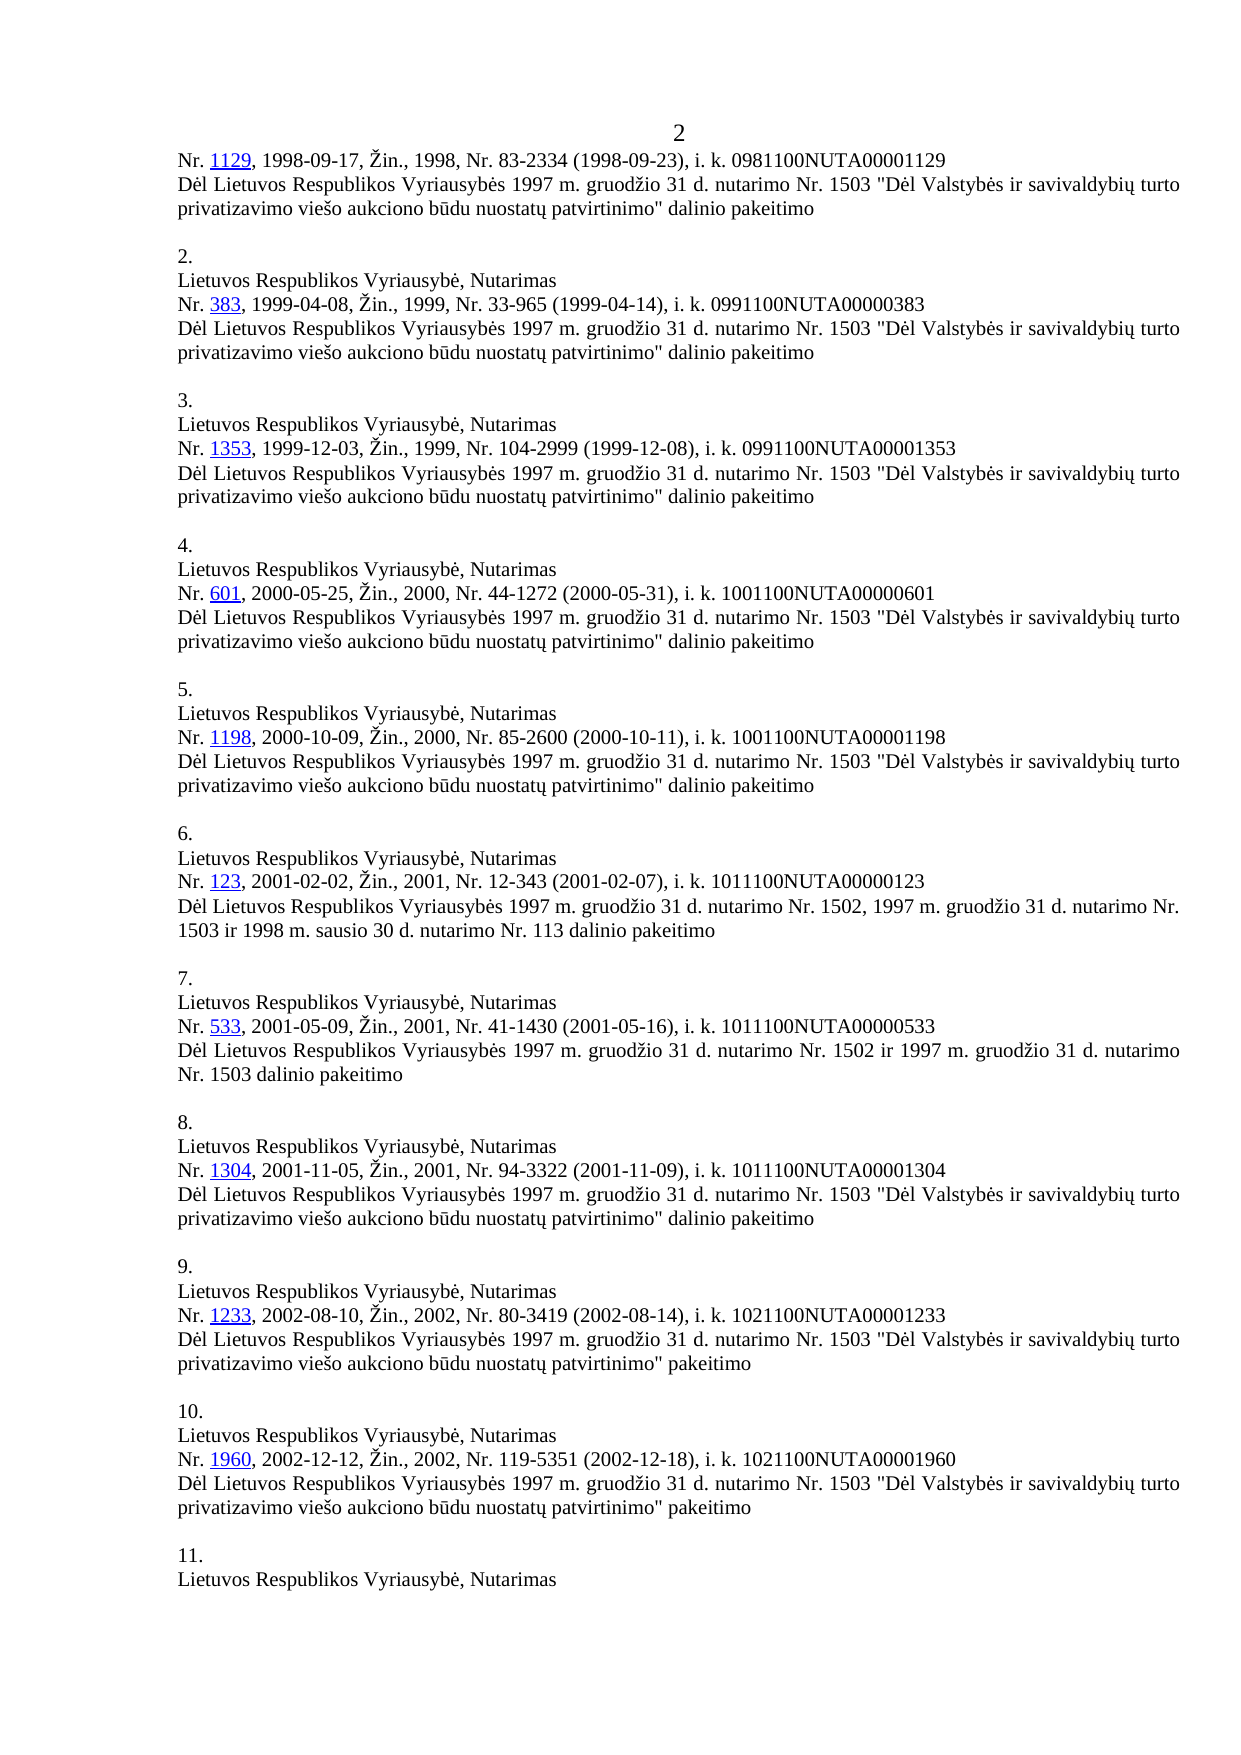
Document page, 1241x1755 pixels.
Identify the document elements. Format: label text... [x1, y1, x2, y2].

text 11. [177, 1543, 1181, 1567]
text Nr. 601, 2000-05-25, Žin., 2000, Nr. 44-1272 (2000-05-31), i. k. 1001100NUTA00000601 [177, 581, 1181, 605]
text Lietuvos Respublikos Vyriausybė, Nutarimas [177, 1423, 1181, 1447]
text Dėl Lietuvos Respublikos Vyriausybės 1997 m. gruodžio 31 d. nutarimo Nr. 1503 "Dėl Valstybės ir savivaldybių turto privatizavimo viešo aukciono būdu nuostatų patvirtinimo" dalinio pakeitimo [177, 1182, 1181, 1230]
text Nr. 1198, 2000-10-09, Žin., 2000, Nr. 85-2600 (2000-10-11), i. k. 1001100NUTA00001198 [177, 725, 1181, 749]
text Lietuvos Respublikos Vyriausybė, Nutarimas [177, 412, 1181, 436]
text 6. [177, 821, 1181, 845]
text 5. [177, 677, 1181, 701]
text Lietuvos Respublikos Vyriausybė, Nutarimas [177, 990, 1181, 1014]
text Nr. 1129, 1998-09-17, Žin., 1998, Nr. 83-2334 (1998-09-23), i. k. 0981100NUTA00001129 [177, 148, 1181, 172]
text Lietuvos Respublikos Vyriausybė, Nutarimas [177, 1278, 1181, 1303]
text Nr. 1304, 2001-11-05, Žin., 2001, Nr. 94-3322 (2001-11-09), i. k. 1011100NUTA00001304 [177, 1158, 1181, 1182]
text Lietuvos Respublikos Vyriausybė, Nutarimas [177, 268, 1181, 292]
text Lietuvos Respublikos Vyriausybė, Nutarimas [177, 557, 1181, 581]
text Lietuvos Respublikos Vyriausybė, Nutarimas [177, 701, 1181, 725]
text Nr. 533, 2001-05-09, Žin., 2001, Nr. 41-1430 (2001-05-16), i. k. 1011100NUTA00000533 [177, 1014, 1181, 1038]
text Dėl Lietuvos Respublikos Vyriausybės 1997 m. gruodžio 31 d. nutarimo Nr. 1502 ir 1997 m. gruodžio 31 d. nutarimo Nr. 1503 dalinio pakeitimo [177, 1038, 1181, 1086]
text Dėl Lietuvos Respublikos Vyriausybės 1997 m. gruodžio 31 d. nutarimo Nr. 1503 "Dėl Valstybės ir savivaldybių turto privatizavimo viešo aukciono būdu nuostatų patvirtinimo" pakeitimo [177, 1471, 1181, 1519]
text Dėl Lietuvos Respublikos Vyriausybės 1997 m. gruodžio 31 d. nutarimo Nr. 1503 "Dėl Valstybės ir savivaldybių turto privatizavimo viešo aukciono būdu nuostatų patvirtinimo" dalinio pakeitimo [177, 316, 1181, 364]
text Nr. 1960, 2002-12-12, Žin., 2002, Nr. 119-5351 (2002-12-18), i. k. 1021100NUTA00001960 [177, 1447, 1181, 1471]
text 8. [177, 1110, 1181, 1134]
text Nr. 1233, 2002-08-10, Žin., 2002, Nr. 80-3419 (2002-08-14), i. k. 1021100NUTA00001233 [177, 1303, 1181, 1327]
text Dėl Lietuvos Respublikos Vyriausybės 1997 m. gruodžio 31 d. nutarimo Nr. 1503 "Dėl Valstybės ir savivaldybių turto privatizavimo viešo aukciono būdu nuostatų patvirtinimo" dalinio pakeitimo [177, 172, 1181, 220]
text Dėl Lietuvos Respublikos Vyriausybės 1997 m. gruodžio 31 d. nutarimo Nr. 1503 "Dėl Valstybės ir savivaldybių turto privatizavimo viešo aukciono būdu nuostatų patvirtinimo" dalinio pakeitimo [177, 605, 1181, 653]
text Dėl Lietuvos Respublikos Vyriausybės 1997 m. gruodžio 31 d. nutarimo Nr. 1502, 1997 m. gruodžio 31 d. nutarimo Nr. 1503 ir 1998 m. sausio 30 d. nutarimo Nr. 113 dalinio pakeitimo [177, 893, 1181, 942]
text 2. [177, 244, 1181, 268]
text 10. [177, 1399, 1181, 1423]
text Lietuvos Respublikos Vyriausybė, Nutarimas [177, 1134, 1181, 1158]
text 7. [177, 966, 1181, 990]
text 9. [177, 1254, 1181, 1278]
text Nr. 383, 1999-04-08, Žin., 1999, Nr. 33-965 (1999-04-14), i. k. 0991100NUTA00000383 [177, 292, 1181, 316]
text Dėl Lietuvos Respublikos Vyriausybės 1997 m. gruodžio 31 d. nutarimo Nr. 1503 "Dėl Valstybės ir savivaldybių turto privatizavimo viešo aukciono būdu nuostatų patvirtinimo" dalinio pakeitimo [177, 749, 1181, 797]
text Lietuvos Respublikos Vyriausybė, Nutarimas [177, 845, 1181, 869]
text Lietuvos Respublikos Vyriausybė, Nutarimas [177, 1567, 1181, 1591]
text Nr. 123, 2001-02-02, Žin., 2001, Nr. 12-343 (2001-02-07), i. k. 1011100NUTA00000123 [177, 869, 1181, 893]
text 4. [177, 533, 1181, 557]
text 3. [177, 388, 1181, 412]
text Nr. 1353, 1999-12-03, Žin., 1999, Nr. 104-2999 (1999-12-08), i. k. 0991100NUTA00001353 [177, 436, 1181, 460]
text Dėl Lietuvos Respublikos Vyriausybės 1997 m. gruodžio 31 d. nutarimo Nr. 1503 "Dėl Valstybės ir savivaldybių turto privatizavimo viešo aukciono būdu nuostatų patvirtinimo" dalinio pakeitimo [177, 460, 1181, 508]
text Dėl Lietuvos Respublikos Vyriausybės 1997 m. gruodžio 31 d. nutarimo Nr. 1503 "Dėl Valstybės ir savivaldybių turto privatizavimo viešo aukciono būdu nuostatų patvirtinimo" pakeitimo [177, 1327, 1181, 1375]
